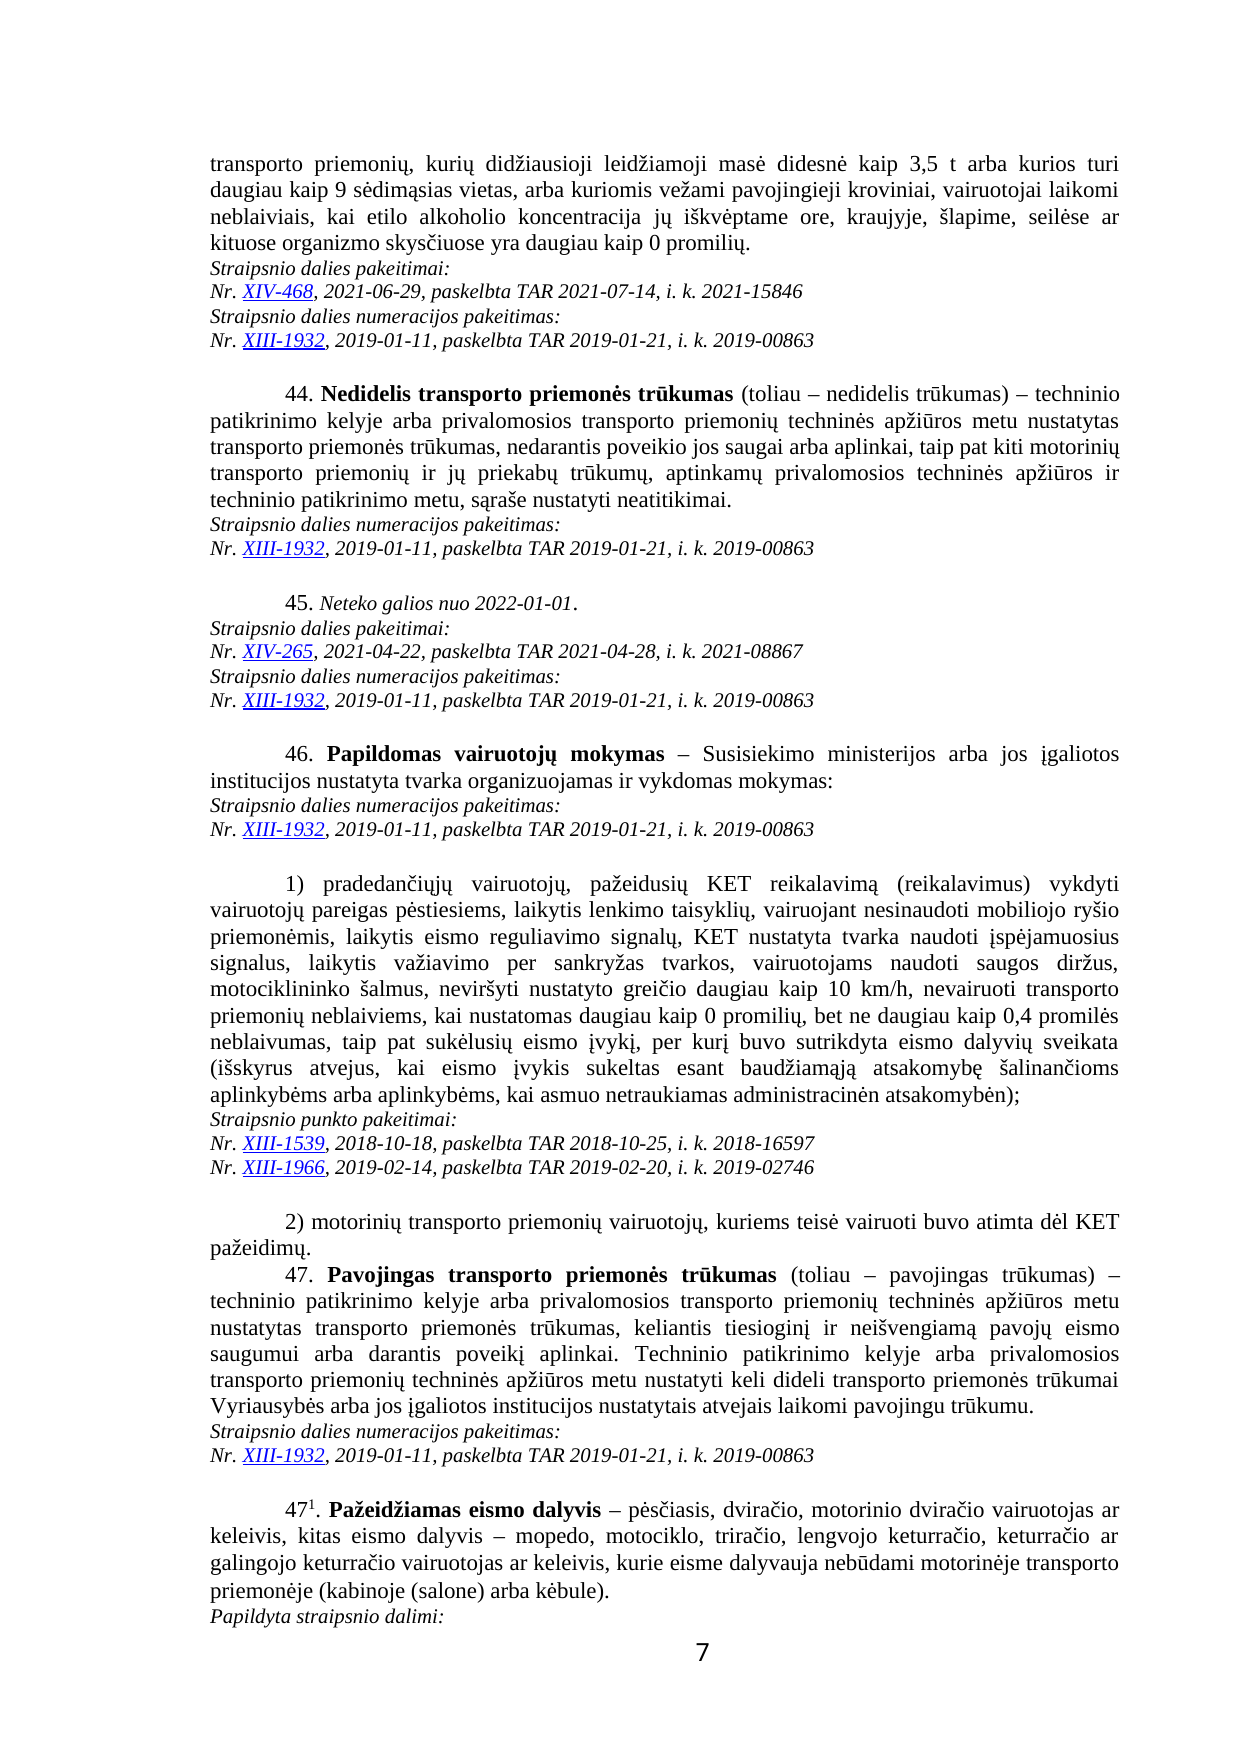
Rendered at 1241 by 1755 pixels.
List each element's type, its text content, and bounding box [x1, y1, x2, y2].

text Nr. XIII-1539, 2018-10-18, paskelbta TAR 2018-10-25, i. k. 2018-16597 [210, 1131, 1120, 1155]
text 1) pradedančiųjų vairuotojų, pažeidusių KET reikalavimą (reikalavimus) vykdyti vairuotojų pareigas pėstiesiems, laikytis lenkimo taisyklių, vairuojant nesinaudoti mobiliojo ryšio priemonėmis, laikytis eismo reguliavimo signalų, KET nustatyta tvarka naudoti įspėjamuosius signalus, laikytis važiavimo per sankryžas tvarkos, vairuotojams naudoti saugos diržus, motociklininko šalmus, neviršyti nustatyto greičio daugiau kaip 10 km/h, nevairuoti transporto priemonių neblaiviems, kai nustatomas daugiau kaip 0 promilių, bet ne daugiau kaip 0,4 promilės neblaivumas, taip pat sukėlusių eismo įvykį, per kurį buvo sutrikdyta eismo dalyvių sveikata (išskyrus atvejus, kai eismo įvykis sukeltas esant baudžiamąją atsakomybę šalinančioms aplinkybėms arba aplinkybėms, kai asmuo netraukiamas administracinėn atsakomybėn); [210, 870, 1120, 1107]
text Nr. XIII-1932, 2019-01-11, paskelbta TAR 2019-01-21, i. k. 2019-00863 [210, 688, 1120, 712]
text 471. Pažeidžiamas eismo dalyvis – pėsčiasis, dviračio, motorinio dviračio vairuotojas ar keleivis, kitas eismo dalyvis – mopedo, motociklo, triračio, lengvojo keturračio, keturračio ar galingojo keturračio vairuotojas ar keleivis, kurie eisme dalyvauja nebūdami motorinėje transporto priemonėje (kabinoje (salone) arba kėbule). [210, 1496, 1120, 1604]
text Papildyta straipsnio dalimi: [210, 1604, 1120, 1628]
text 44. Nedidelis transporto priemonės trūkumas (toliau – nedidelis trūkumas) – techninio patikrinimo kelyje arba privalomosios transporto priemonių techninės apžiūros metu nustatytas transporto priemonės trūkumas, nedarantis poveikio jos saugai arba aplinkai, taip pat kiti motorinių transporto priemonių ir jų priekabų trūkumų, aptinkamų privalomosios techninės apžiūros ir techninio patikrinimo metu, sąraše nustatyti neatitikimai. [210, 380, 1120, 512]
text Nr. XIII-1932, 2019-01-11, paskelbta TAR 2019-01-21, i. k. 2019-00863 [210, 536, 1120, 560]
text Nr. XIV-468, 2021-06-29, paskelbta TAR 2021-07-14, i. k. 2021-15846 [210, 279, 1120, 303]
text Straipsnio dalies pakeitimai: [210, 255, 1120, 279]
text 46. Papildomas vairuotojų mokymas – Susisiekimo ministerijos arba jos įgaliotos institucijos nustatyta tvarka organizuojamas ir vykdomas mokymas: [210, 740, 1120, 793]
text Straipsnio dalies numeracijos pakeitimas: [210, 1419, 1120, 1443]
text 47. Pavojingas transporto priemonės trūkumas (toliau – pavojingas trūkumas) – techninio patikrinimo kelyje arba privalomosios transporto priemonių techninės apžiūros metu nustatytas transporto priemonės trūkumas, keliantis tiesioginį ir neišvengiamą pavojų eismo saugumui arba darantis poveikį aplinkai. Techninio patikrinimo kelyje arba privalomosios transporto priemonių techninės apžiūros metu nustatyti keli dideli transporto priemonės trūkumai Vyriausybės arba jos įgaliotos institucijos nustatytais atvejais laikomi pavojingu trūkumu. [210, 1261, 1120, 1419]
text Straipsnio dalies numeracijos pakeitimas: [210, 512, 1120, 536]
text Straipsnio dalies numeracijos pakeitimas: [210, 663, 1120, 688]
text Straipsnio dalies numeracijos pakeitimas: [210, 303, 1120, 328]
text Nr. XIII-1932, 2019-01-11, paskelbta TAR 2019-01-21, i. k. 2019-00863 [210, 817, 1120, 841]
text Nr. XIV-265, 2021-04-22, paskelbta TAR 2021-04-28, i. k. 2021-08867 [210, 639, 1120, 663]
text 45. Neteko galios nuo 2022-01-01. [210, 589, 1120, 615]
text Nr. XIII-1932, 2019-01-11, paskelbta TAR 2019-01-21, i. k. 2019-00863 [210, 1443, 1120, 1467]
text Nr. XIII-1932, 2019-01-11, paskelbta TAR 2019-01-21, i. k. 2019-00863 [210, 328, 1120, 352]
text transporto priemonių, kurių didžiausioji leidžiamoji masė didesnė kaip 3,5 t arba kurios turi daugiau kaip 9 sėdimąsias vietas, arba kuriomis vežami pavojingieji kroviniai, vairuotojai laikomi neblaiviais, kai etilo alkoholio koncentracija jų iškvėptame ore, kraujyje, šlapime, seilėse ar kituose organizmo skysčiuose yra daugiau kaip 0 promilių. [210, 150, 1120, 255]
text Nr. XIII-1966, 2019-02-14, paskelbta TAR 2019-02-20, i. k. 2019-02746 [210, 1155, 1120, 1179]
text Straipsnio dalies pakeitimai: [210, 615, 1120, 639]
text Straipsnio punkto pakeitimai: [210, 1107, 1120, 1131]
text Straipsnio dalies numeracijos pakeitimas: [210, 793, 1120, 817]
text 2) motorinių transporto priemonių vairuotojų, kuriems teisė vairuoti buvo atimta dėl KET pažeidimų. [210, 1208, 1120, 1261]
